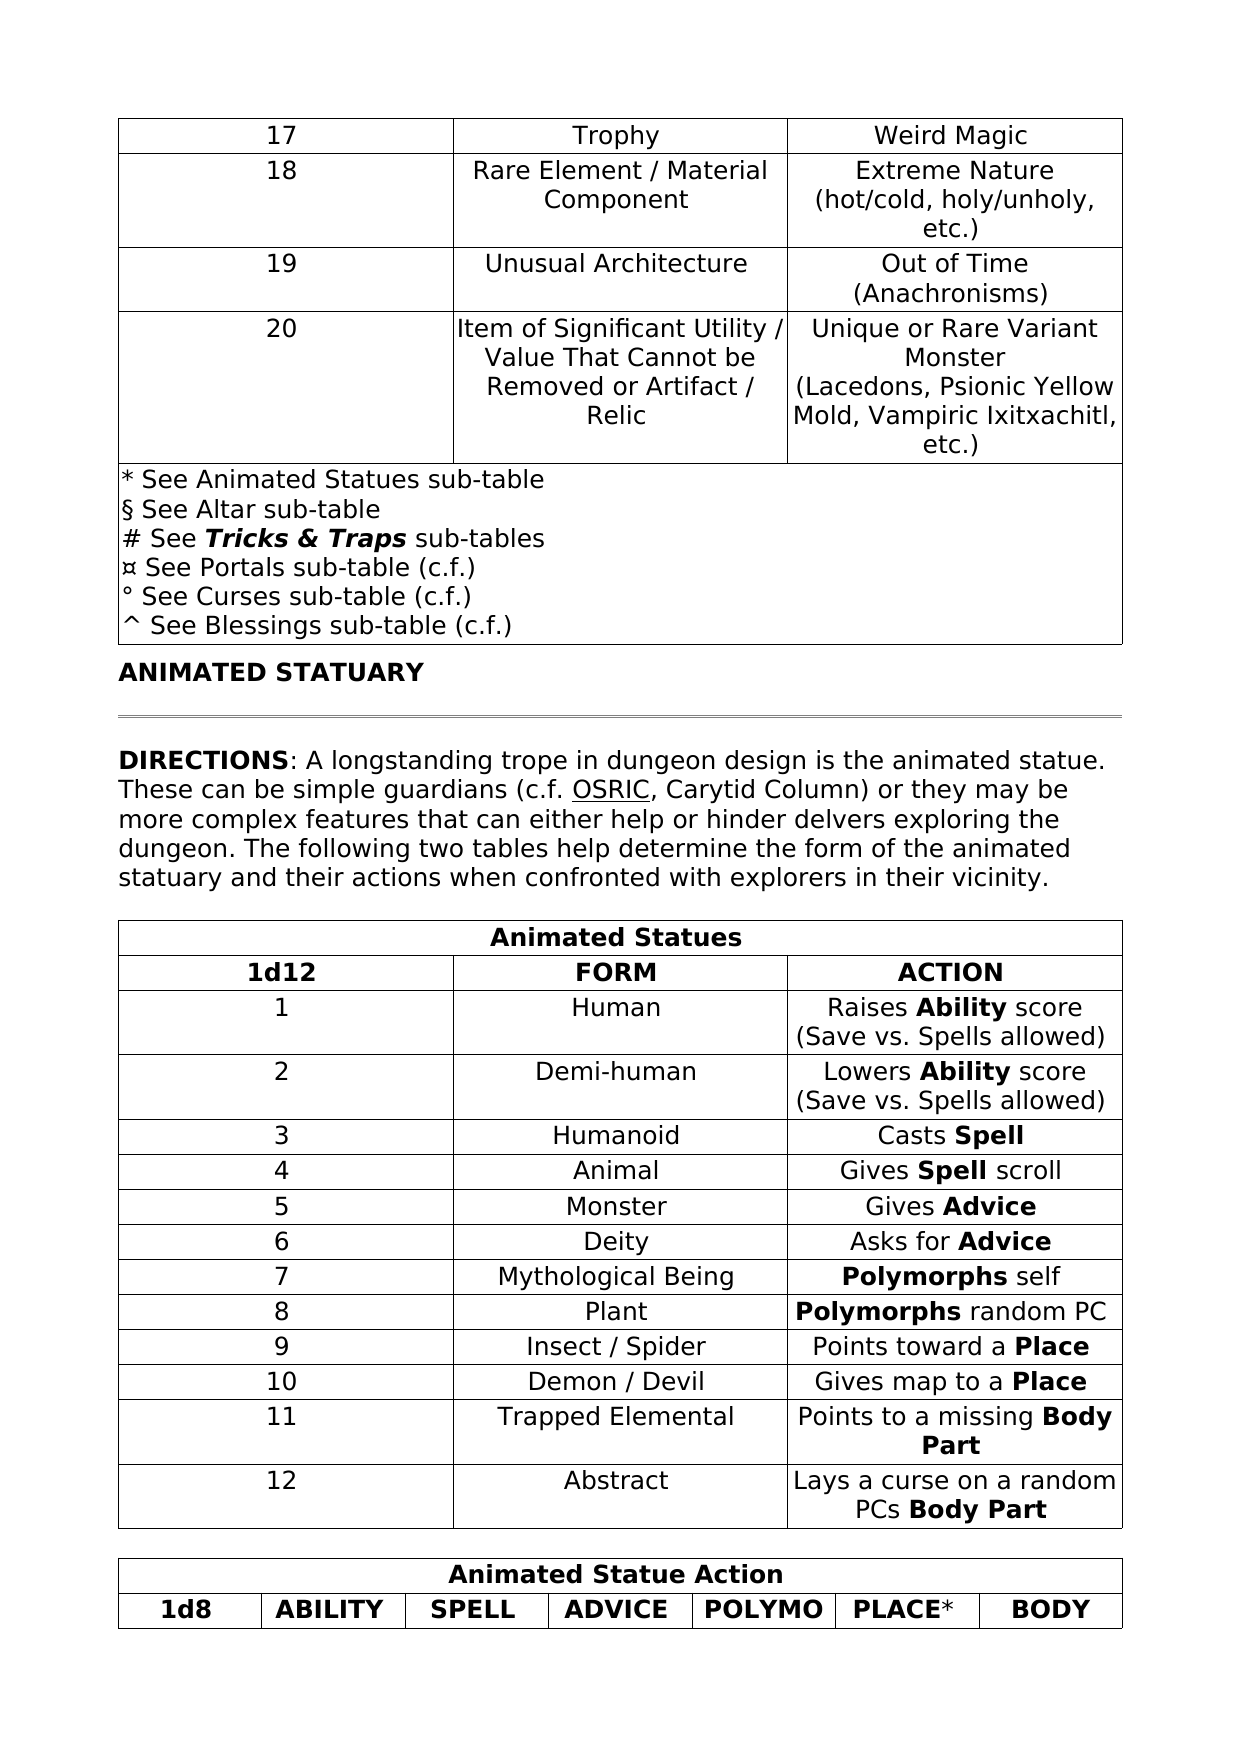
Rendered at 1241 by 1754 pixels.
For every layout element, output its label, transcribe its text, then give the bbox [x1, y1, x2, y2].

table_cell Plant [454, 1295, 787, 1329]
table_cell * See Animated Statues sub-table § See Altar sub-table # See Tricks & Traps sub-tables ¤ See Portals sub-table (c.f.) ° See Curses sub-table (c.f.) ^ See Blessings sub-table (c.f.) [119, 464, 1122, 644]
table_cell 12 [119, 1465, 453, 1528]
table_cell 1d12 [119, 956, 453, 990]
table_cell BODY [980, 1594, 1122, 1628]
table_cell 2 [119, 1055, 453, 1118]
table_cell Polymorphs self [788, 1260, 1122, 1294]
table_cell Points to a missing Body Part [788, 1400, 1122, 1463]
table_cell Gives map to a Place [788, 1365, 1122, 1399]
table_cell 3 [119, 1120, 453, 1153]
text ANIMATED STATUARY [118, 658, 1122, 688]
table_cell Gives Spell scroll [788, 1155, 1122, 1189]
table_cell 19 [119, 248, 453, 311]
table_cell Mythological Being [454, 1260, 787, 1294]
table_cell Gives Advice [788, 1190, 1122, 1224]
table_cell Demon / Devil [454, 1365, 787, 1399]
table_cell 20 [119, 312, 453, 463]
table_cell Deity [454, 1225, 787, 1259]
table_cell Points toward a Place [788, 1330, 1122, 1364]
table_cell ACTION [788, 956, 1122, 990]
table_cell Casts Spell [788, 1120, 1122, 1153]
table_cell Raises Ability score (Save vs. Spells allowed) [788, 991, 1122, 1054]
table_cell Human [454, 991, 787, 1054]
table_cell 1d8 [119, 1594, 261, 1628]
table_cell Unique or Rare Variant Monster (Lacedons, Psionic Yellow Mold, Vampiric Ixitxachitl, etc.) [788, 312, 1122, 463]
table_cell Polymorphs random PC [788, 1295, 1122, 1329]
table_cell FORM [454, 956, 787, 990]
table_cell Lays a curse on a random PCs Body Part [788, 1465, 1122, 1528]
table_cell Humanoid [454, 1120, 787, 1153]
table_cell 7 [119, 1260, 453, 1294]
table_cell 6 [119, 1225, 453, 1259]
table_cell 4 [119, 1155, 453, 1189]
table_cell 18 [119, 154, 453, 247]
table_cell Weird Magic [788, 119, 1122, 153]
table_header Animated Statues [119, 921, 1122, 955]
table_cell 11 [119, 1400, 453, 1463]
table_cell Item of Significant Utility / Value That Cannot be Removed or Artifact / Relic [454, 312, 787, 463]
table_cell Abstract [454, 1465, 787, 1528]
table_cell Lowers Ability score (Save vs. Spells allowed) [788, 1055, 1122, 1118]
table_cell 10 [119, 1365, 453, 1399]
table_cell Monster [454, 1190, 787, 1224]
table_cell Extreme Nature (hot/cold, holy/unholy, etc.) [788, 154, 1122, 247]
table_header Animated Statue Action [119, 1559, 1122, 1593]
table_cell 9 [119, 1330, 453, 1364]
table_cell 1 [119, 991, 453, 1054]
table_cell 17 [119, 119, 453, 153]
table_cell Demi-human [454, 1055, 787, 1118]
table_cell Trophy [454, 119, 787, 153]
table_cell 8 [119, 1295, 453, 1329]
table_cell POLYMO [693, 1594, 835, 1628]
table_cell Out of Time (Anachronisms) [788, 248, 1122, 311]
table_cell Insect / Spider [454, 1330, 787, 1364]
table_cell Asks for Advice [788, 1225, 1122, 1259]
table_cell ABILITY [262, 1594, 405, 1628]
table_cell Trapped Elemental [454, 1400, 787, 1463]
table_cell 5 [119, 1190, 453, 1224]
table_cell SPELL [406, 1594, 548, 1628]
table_cell Rare Element / Material Component [454, 154, 787, 247]
table_cell Unusual Architecture [454, 248, 787, 311]
table_cell PLACE* [836, 1594, 979, 1628]
table_cell ADVICE [549, 1594, 692, 1628]
table_cell Animal [454, 1155, 787, 1189]
text DIRECTIONS: A longstanding trope in dungeon design is the animated statue. These can be simple guardians (c.f. OSRIC, Carytid Column) or they may be more complex features that can either help or hinder delvers exploring the dungeon. The following two tables help determine the form of the animated statuary and their actions when confronted with explorers in their vicinity. [118, 747, 1122, 892]
